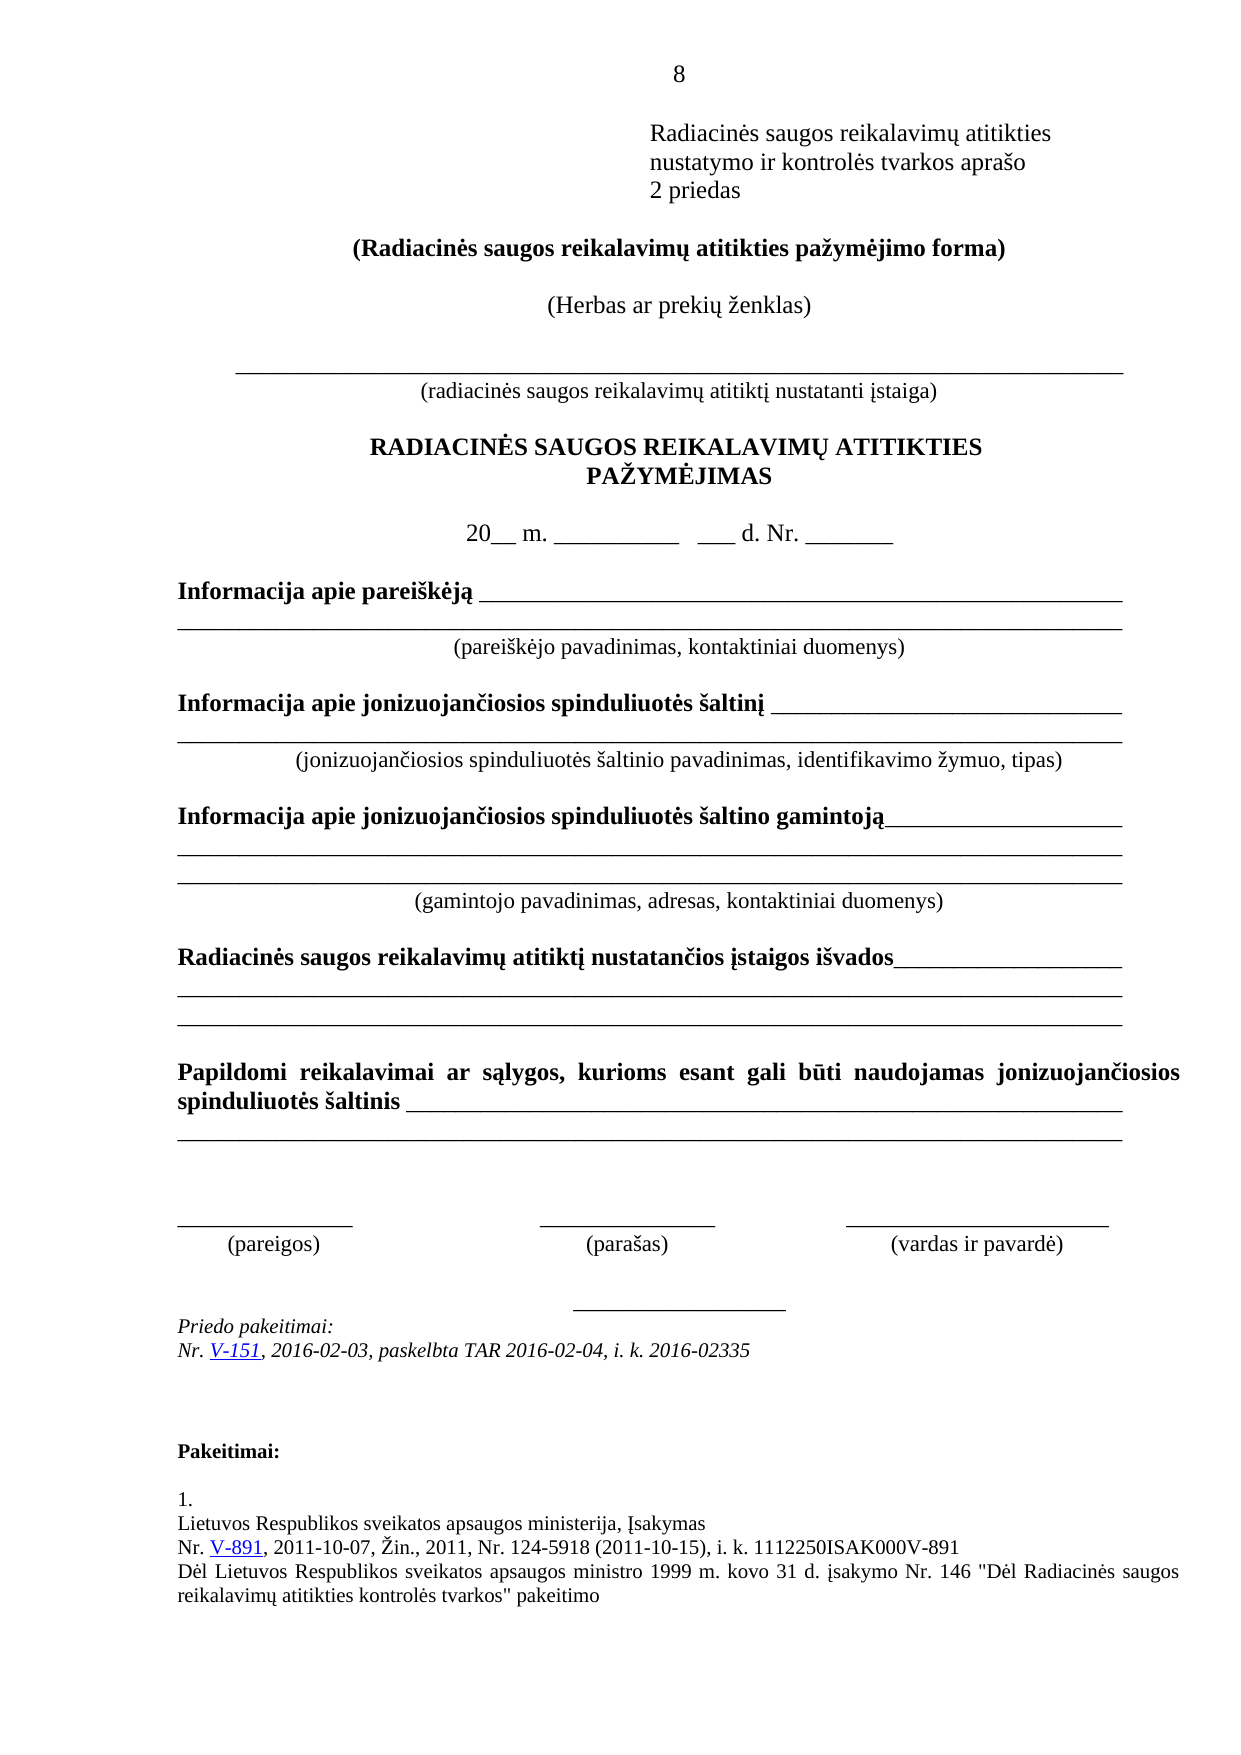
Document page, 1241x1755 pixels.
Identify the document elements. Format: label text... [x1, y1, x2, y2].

text _ [177, 1115, 1181, 1143]
text Papildomi reikalavimai ar sąlygos, kurioms esant gali būti naudojamas jonizuojančiosios spinduliuotės šaltinis [177, 1057, 1181, 1115]
text _ [177, 1000, 1181, 1028]
text _ [177, 604, 1181, 633]
text _________________ [177, 1285, 1181, 1314]
text _ [177, 830, 1181, 858]
text (pareigos) (parašas) (vardas ir pavardė) [227, 1230, 1181, 1256]
text Pakeitimai: [177, 1439, 1181, 1463]
text (Herbas ar prekių ženklas) [177, 291, 1181, 319]
text Informacija apie jonizuojančiosios spinduliuotės šaltino gamintoją [177, 801, 1181, 830]
text (radiacinės saugos reikalavimų atitiktį nustatanti įstaiga) [177, 377, 1181, 403]
text Informacija apie jonizuojančiosios spinduliuotės šaltinį [177, 688, 1181, 717]
text RADIACINĖS SAUGOS REIKALAVIMŲ ATITIKTIES PAŽYMĖJIMAS [177, 432, 1181, 489]
text Dėl Lietuvos Respublikos sveikatos apsaugos ministro 1999 m. kovo 31 d. įsakymo Nr. 146 "Dėl Radiacinės saugos reikalavimų atitikties kontrolės tvarkos" pakeitimo [177, 1559, 1181, 1607]
text Radiacinės saugos reikalavimų atitiktį nustatančios įstaigos išvados [177, 942, 1181, 971]
text Priedo pakeitimai: [177, 1314, 1181, 1338]
text _ [177, 971, 1181, 1000]
text (gamintojo pavadinimas, adresas, kontaktiniai duomenys) [177, 887, 1181, 913]
text Nr. V-151, 2016-02-03, paskelbta TAR 2016-02-04, i. k. 2016-02335 [177, 1338, 1181, 1362]
text Informacija apie pareiškėją [177, 576, 1181, 604]
text Nr. V-891, 2011-10-07, Žin., 2011, Nr. 124-5918 (2011-10-15), i. k. 1112250ISAK000V-891 [177, 1535, 1181, 1559]
text _______________________________________________________________________ [177, 348, 1181, 377]
text ______________ ______________ _____________________ [177, 1201, 1181, 1230]
text 2 priedas [649, 176, 1181, 204]
text (jonizuojančiosios spinduliuotės šaltinio pavadinimas, identifikavimo žymuo, tipas) [177, 746, 1181, 772]
text (Radiacinės saugos reikalavimų atitikties pažymėjimo forma) [177, 233, 1181, 262]
text (pareiškėjo pavadinimas, kontaktiniai duomenys) [177, 633, 1181, 659]
text _ [177, 858, 1181, 887]
text 1. [177, 1487, 1181, 1511]
text nustatymo ir kontrolės tvarkos aprašo [649, 147, 1181, 176]
text _ [177, 717, 1181, 746]
text Lietuvos Respublikos sveikatos apsaugos ministerija, Įsakymas [177, 1511, 1181, 1535]
text Radiacinės saugos reikalavimų atitikties [649, 118, 1181, 147]
text 20__ m. __________ ___ d. Nr. _______ [177, 518, 1181, 547]
